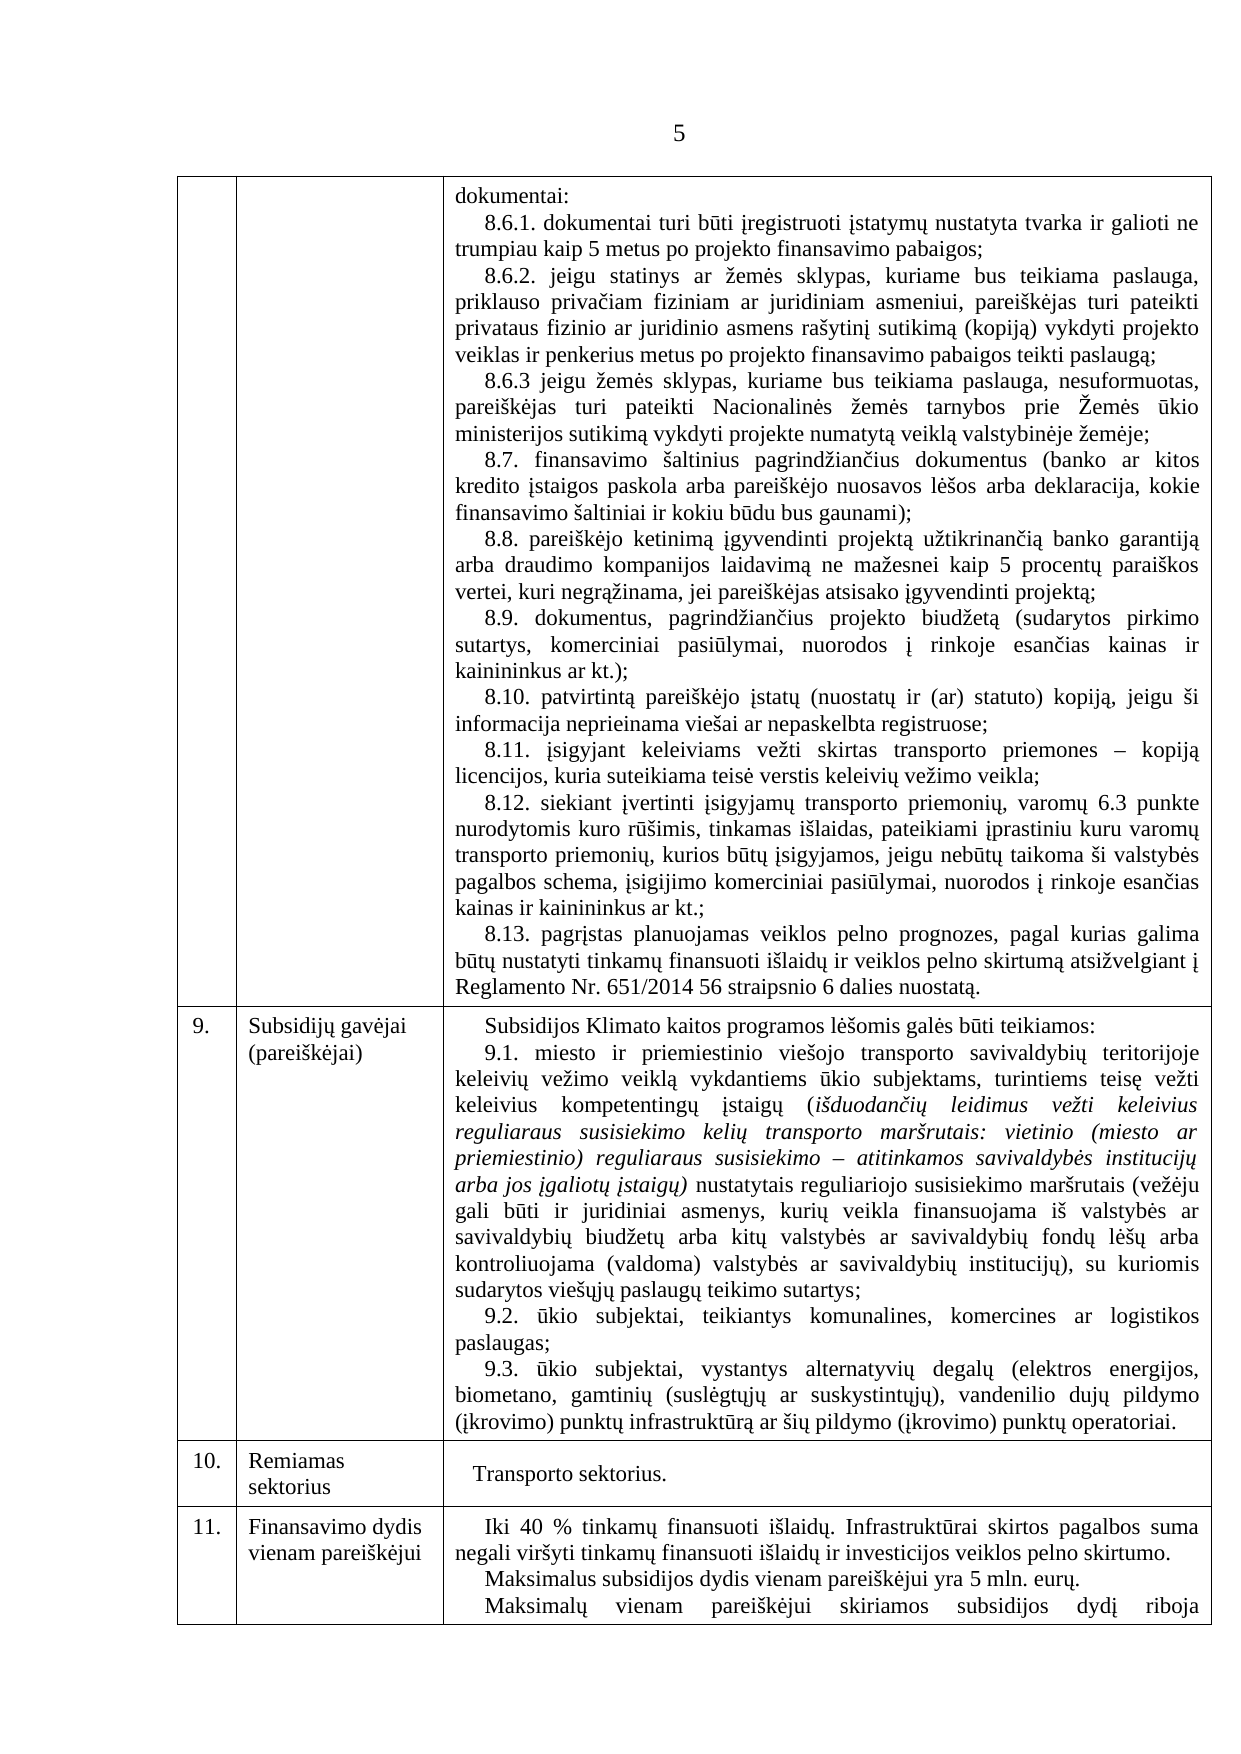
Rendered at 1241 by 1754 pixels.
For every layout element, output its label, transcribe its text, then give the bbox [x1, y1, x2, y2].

table_cell dokumentai: 8.6.1. dokumentai turi būti įregistruoti įstatymų nustatyta tvarka ir galioti ne trumpiau kaip 5 metus po projekto finansavimo pabaigos; 8.6.2. jeigu statinys ar žemės sklypas, kuriame bus teikiama paslauga, priklauso privačiam fiziniam ar juridiniam asmeniui, pareiškėjas turi pateikti privataus fizinio ar juridinio asmens rašytinį sutikimą (kopiją) vykdyti projekto veiklas ir penkerius metus po projekto finansavimo pabaigos teikti paslaugą; 8.6.3 jeigu žemės sklypas, kuriame bus teikiama paslauga, nesuformuotas, pareiškėjas turi pateikti Nacionalinės žemės tarnybos prie Žemės ūkio ministerijos sutikimą vykdyti projekte numatytą veiklą valstybinėje žemėje; 8.7. finansavimo šaltinius pagrindžiančius dokumentus (banko ar kitos kredito įstaigos paskola arba pareiškėjo nuosavos lėšos arba deklaracija, kokie finansavimo šaltiniai ir kokiu būdu bus gaunami); 8.8. pareiškėjo ketinimą įgyvendinti projektą užtikrinančią banko garantiją arba draudimo kompanijos laidavimą ne mažesnei kaip 5 procentų paraiškos vertei, kuri negrąžinama, jei pareiškėjas atsisako įgyvendinti projektą; 8.9. dokumentus, pagrindžiančius projekto biudžetą (sudarytos pirkimo sutartys, komerciniai pasiūlymai, nuorodos į rinkoje esančias kainas ir kainininkus ar kt.); 8.10. patvirtintą pareiškėjo įstatų (nuostatų ir (ar) statuto) kopiją, jeigu ši informacija neprieinama viešai ar nepaskelbta registruose; 8.11. įsigyjant keleiviams vežti skirtas transporto priemones – kopiją licencijos, kuria suteikiama teisė verstis keleivių vežimo veikla; 8.12. siekiant įvertinti įsigyjamų transporto priemonių, varomų 6.3 punkte nurodytomis kuro rūšimis, tinkamas išlaidas, pateikiami įprastiniu kuru varomų transporto priemonių, kurios būtų įsigyjamos, jeigu nebūtų taikoma ši valstybės pagalbos schema, įsigijimo komerciniai pasiūlymai, nuorodos į rinkoje esančias kainas ir kainininkus ar kt.; 8.13. pagrįstas planuojamas veiklos pelno prognozes, pagal kurias galima būtų nustatyti tinkamų finansuoti išlaidų ir veiklos pelno skirtumą atsižvelgiant į Reglamento Nr. 651/2014 56 straipsnio 6 dalies nuostatą. [444, 177, 1211, 1006]
table_cell Finansavimo dydis vienam pareiškėjui [237, 1507, 443, 1624]
table_cell 10. [178, 1441, 236, 1506]
table_cell 11. [178, 1507, 236, 1624]
table_cell [178, 177, 236, 1006]
table_cell Transporto sektorius. [444, 1441, 1211, 1506]
table_cell Remiamas sektorius [237, 1441, 443, 1506]
table_cell 9. [178, 1007, 236, 1440]
table_cell Subsidijos Klimato kaitos programos lėšomis galės būti teikiamos: 9.1. miesto ir priemiestinio viešojo transporto savivaldybių teritorijoje keleivių vežimo veiklą vykdantiems ūkio subjektams, turintiems teisę vežti keleivius kompetentingų įstaigų (išduodančių leidimus vežti keleivius reguliaraus susisiekimo kelių transporto maršrutais: vietinio (miesto ar priemiestinio) reguliaraus susisiekimo – atitinkamos savivaldybės institucijų arba jos įgaliotų įstaigų) nustatytais reguliariojo susisiekimo maršrutais (vežėju gali būti ir juridiniai asmenys, kurių veikla finansuojama iš valstybės ar savivaldybių biudžetų arba kitų valstybės ar savivaldybių fondų lėšų arba kontroliuojama (valdoma) valstybės ar savivaldybių institucijų), su kuriomis sudarytos viešųjų paslaugų teikimo sutartys; 9.2. ūkio subjektai, teikiantys komunalines, komercines ar logistikos paslaugas; 9.3. ūkio subjektai, vystantys alternatyvių degalų (elektros energijos, biometano, gamtinių (suslėgtųjų ar suskystintųjų), vandenilio dujų pildymo (įkrovimo) punktų infrastruktūrą ar šių pildymo (įkrovimo) punktų operatoriai. [444, 1007, 1211, 1440]
table_cell Iki 40 % tinkamų finansuoti išlaidų. Infrastruktūrai skirtos pagalbos suma negali viršyti tinkamų finansuoti išlaidų ir investicijos veiklos pelno skirtumo. Maksimalus subsidijos dydis vienam pareiškėjui yra 5 mln. eurų. Maksimalų vienam pareiškėjui skiriamos subsidijos dydį riboja [444, 1507, 1211, 1624]
table_cell Subsidijų gavėjai (pareiškėjai) [237, 1007, 443, 1440]
table_cell [237, 177, 443, 1006]
